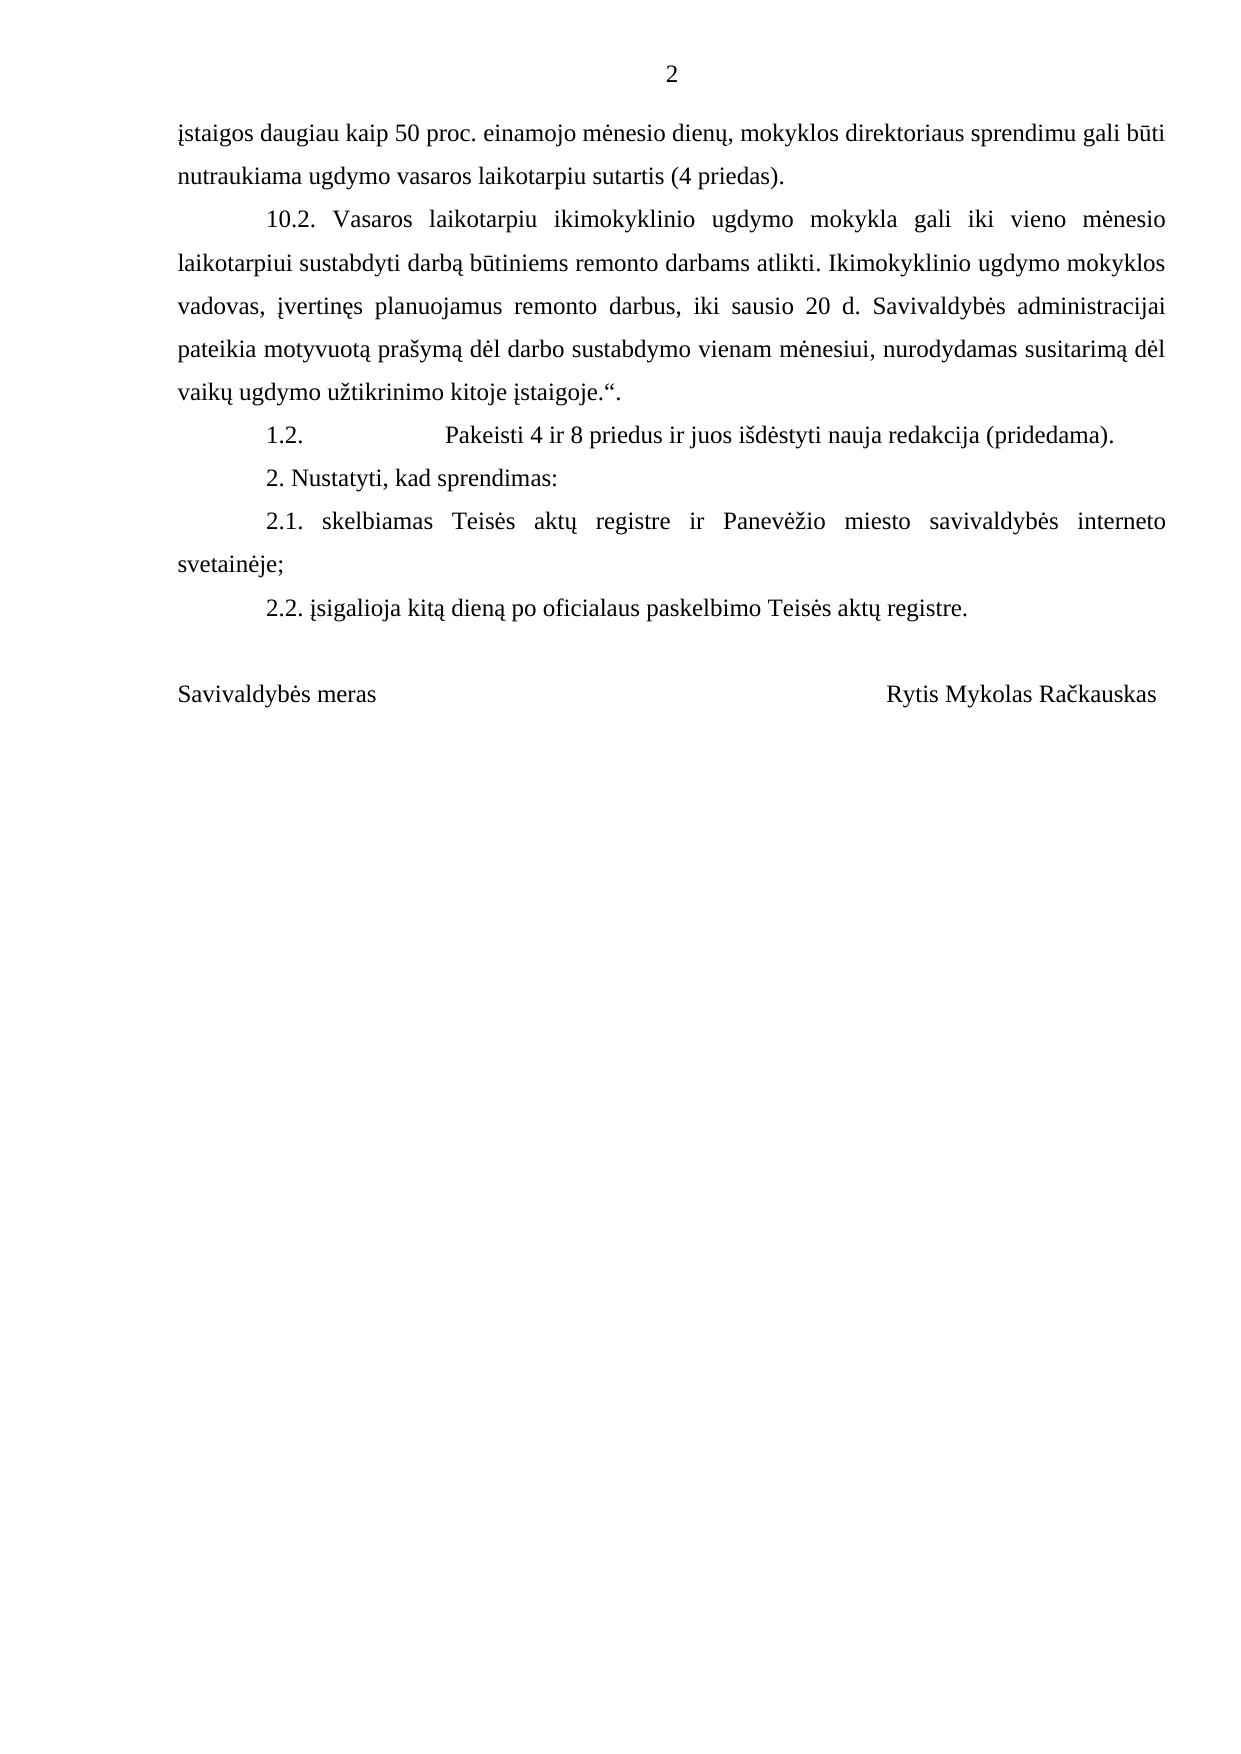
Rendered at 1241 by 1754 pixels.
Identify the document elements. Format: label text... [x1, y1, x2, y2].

text 2.1. skelbiamas Teisės aktų registre ir Panevėžio miesto savivaldybės interneto svetainėje; [177, 506, 1167, 578]
text įstaigos daugiau kaip 50 proc. einamojo mėnesio dienų, mokyklos direktoriaus sprendimu gali būti nutraukiama ugdymo vasaros laikotarpiu sutartis (4 priedas). [177, 118, 1167, 190]
text 10.2. Vasaros laikotarpiu ikimokyklinio ugdymo mokykla gali iki vieno mėnesio laikotarpiui sustabdyti darbą būtiniems remonto darbams atlikti. Ikimokyklinio ugdymo mokyklos vadovas, įvertinęs planuojamus remonto darbus, iki sausio 20 d. Savivaldybės administracijai pateikia motyvuotą prašymą dėl darbo sustabdymo vienam mėnesiui, nurodydamas susitarimą dėl vaikų ugdymo užtikrinimo kitoje įstaigoje.“. [177, 204, 1167, 406]
text 2.2. įsigalioja kitą dieną po oficialaus paskelbimo Teisės aktų registre. [177, 593, 1167, 621]
text 1.2. Pakeisti 4 ir 8 priedus ir juos išdėstyti nauja redakcija (pridedama). [266, 420, 1167, 449]
text Savivaldybės meras Rytis Mykolas Račkauskas [177, 679, 1167, 708]
text 2. Nustatyti, kad sprendimas: [177, 463, 1167, 492]
